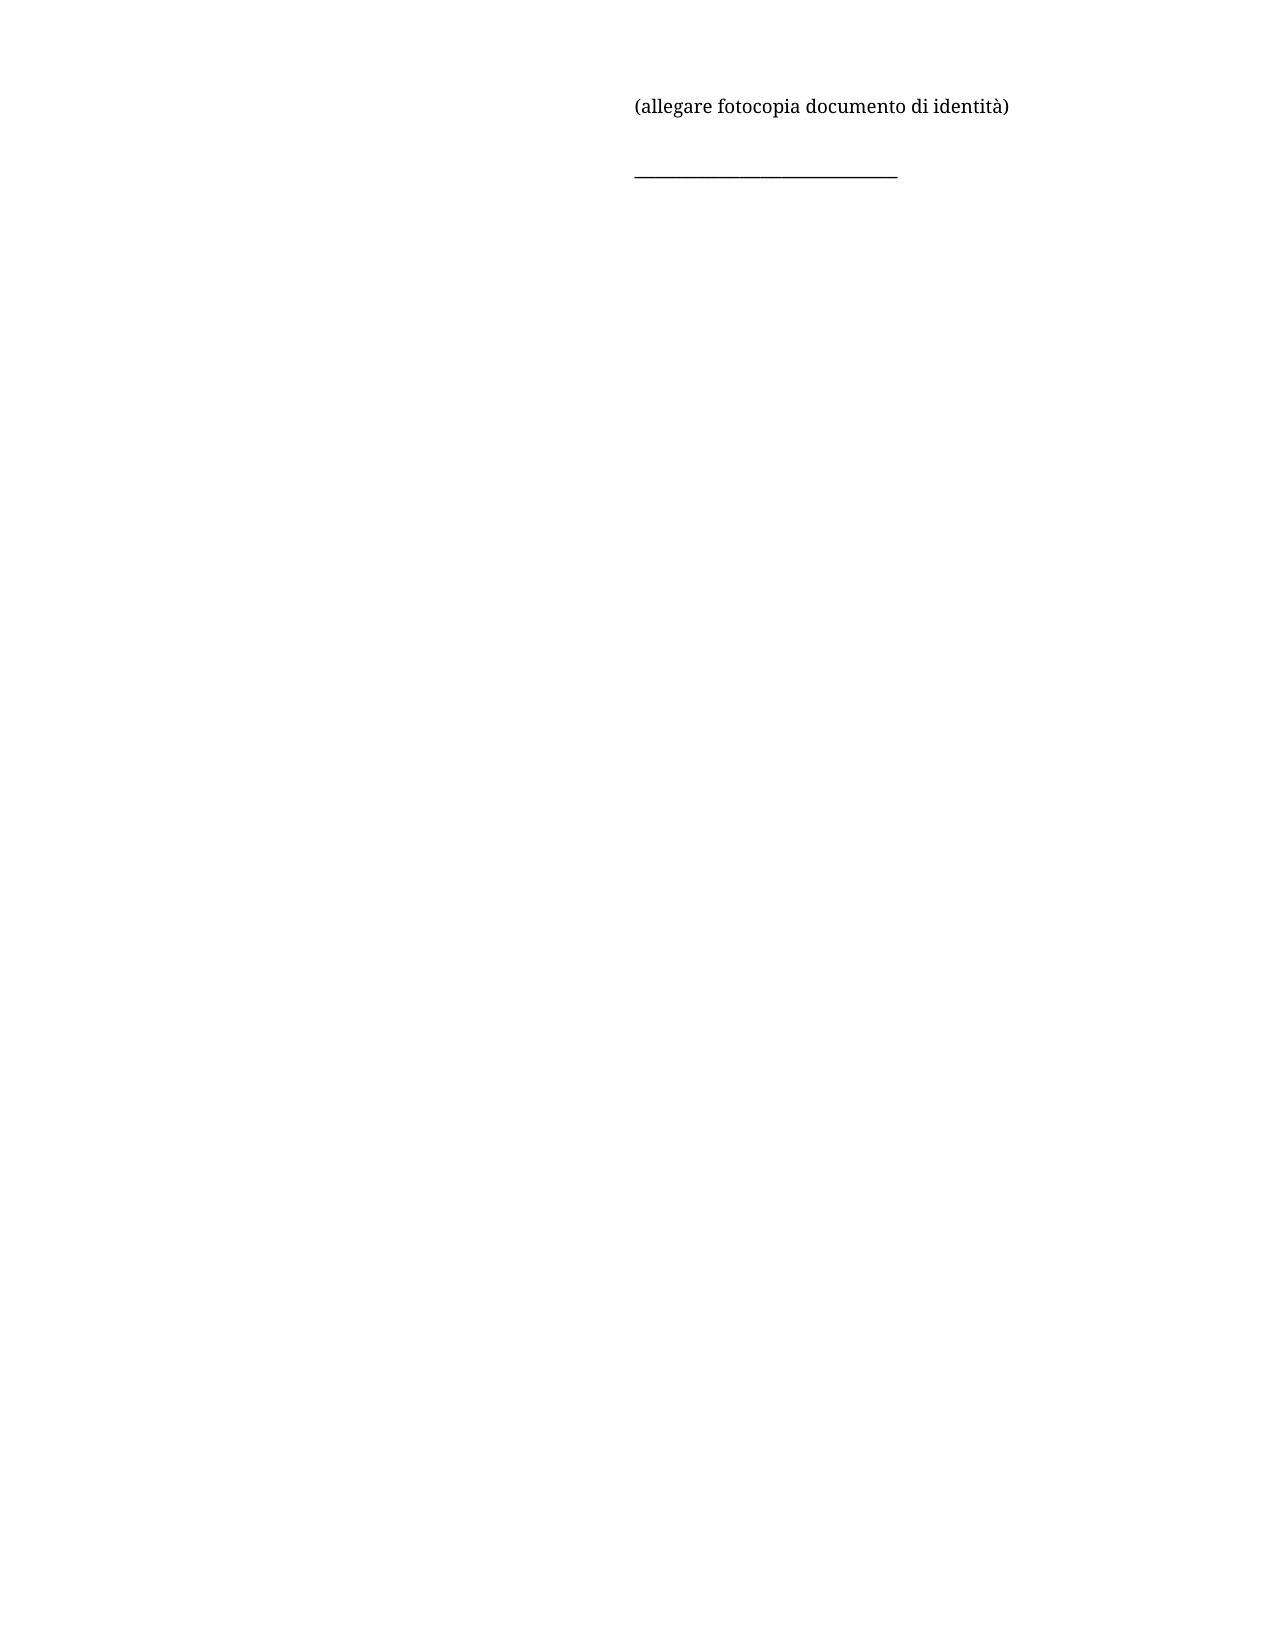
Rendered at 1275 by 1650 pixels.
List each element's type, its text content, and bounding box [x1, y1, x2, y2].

text _________________________ [118, 150, 1157, 182]
text (allegare fotocopia documento di identità) [118, 94, 1157, 150]
